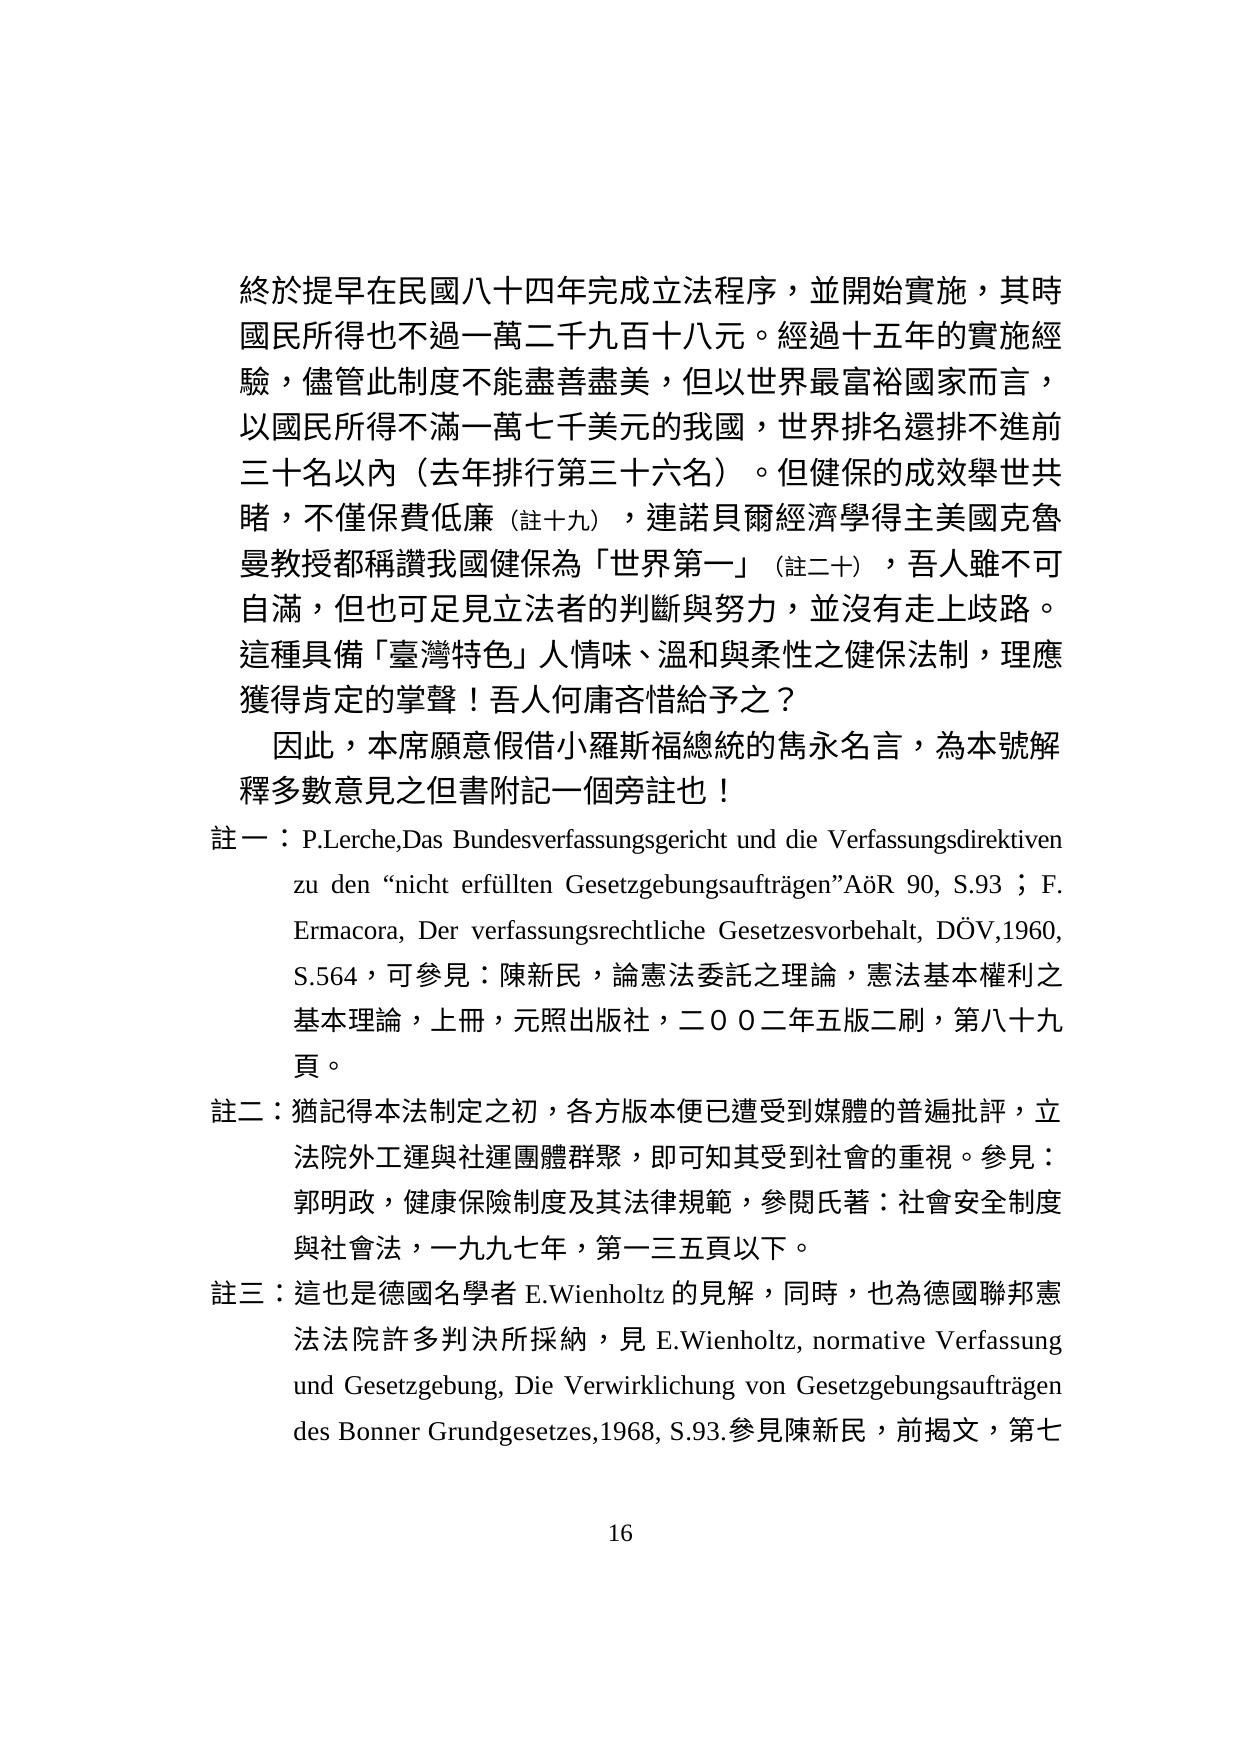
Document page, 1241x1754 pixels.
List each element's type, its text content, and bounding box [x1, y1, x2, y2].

text 註三：這也是德國名學者E.Wienholtz的見解，同時，也為德國聯邦憲法法院許多判決所採納，見E.Wienholtz, normative Verfassung und Gesetzgebung, Die Verwirklichung von Gesetzgebungsaufträgen des Bonner Grundgesetzes,1968, S.93.參見陳新民，前揭文，第七 [210, 1267, 1063, 1449]
text 因此，本席願意假借小羅斯福總統的雋永名言，為本號解釋多數意見之但書附記一個旁註也！ [239, 721, 1063, 812]
text 終於提早在民國八十四年完成立法程序，並開始實施，其時國民所得也不過一萬二千九百十八元。經過十五年的實施經驗，儘管此制度不能盡善盡美，但以世界最富裕國家而言，以國民所得不滿一萬七千美元的我國，世界排名還排不進前三十名以內（去年排行第三十六名）。但健保的成效舉世共睹，不僅保費低廉（註十九），連諾貝爾經濟學得主美國克魯曼教授都稱讚我國健保為「世界第一」（註二十），吾人雖不可自滿，但也可足見立法者的判斷與努力，並沒有走上歧路。這種具備「臺灣特色」人情味、溫和與柔性之健保法制，理應獲得肯定的掌聲！吾人何庸吝惜給予之？ [239, 266, 1063, 721]
text 註一：P.Lerche,Das Bundesverfassungsgericht und die Verfassungsdirektiven zu den “nicht erfüllten Gesetzgebungsaufträgen”AöR 90, S.93；F. Ermacora, Der verfassungsrechtliche Gesetzesvorbehalt, DÖV,1960, S.564，可參見：陳新民，論憲法委託之理論，憲法基本權利之基本理論，上冊，元照出版社，二００二年五版二刷，第八十九頁。 [210, 812, 1063, 1085]
text 註二：猶記得本法制定之初，各方版本便已遭受到媒體的普遍批評，立法院外工運與社運團體群聚，即可知其受到社會的重視。參見：郭明政，健康保險制度及其法律規範，參閱氏著：社會安全制度與社會法，一九九七年，第一三五頁以下。 [210, 1085, 1063, 1267]
